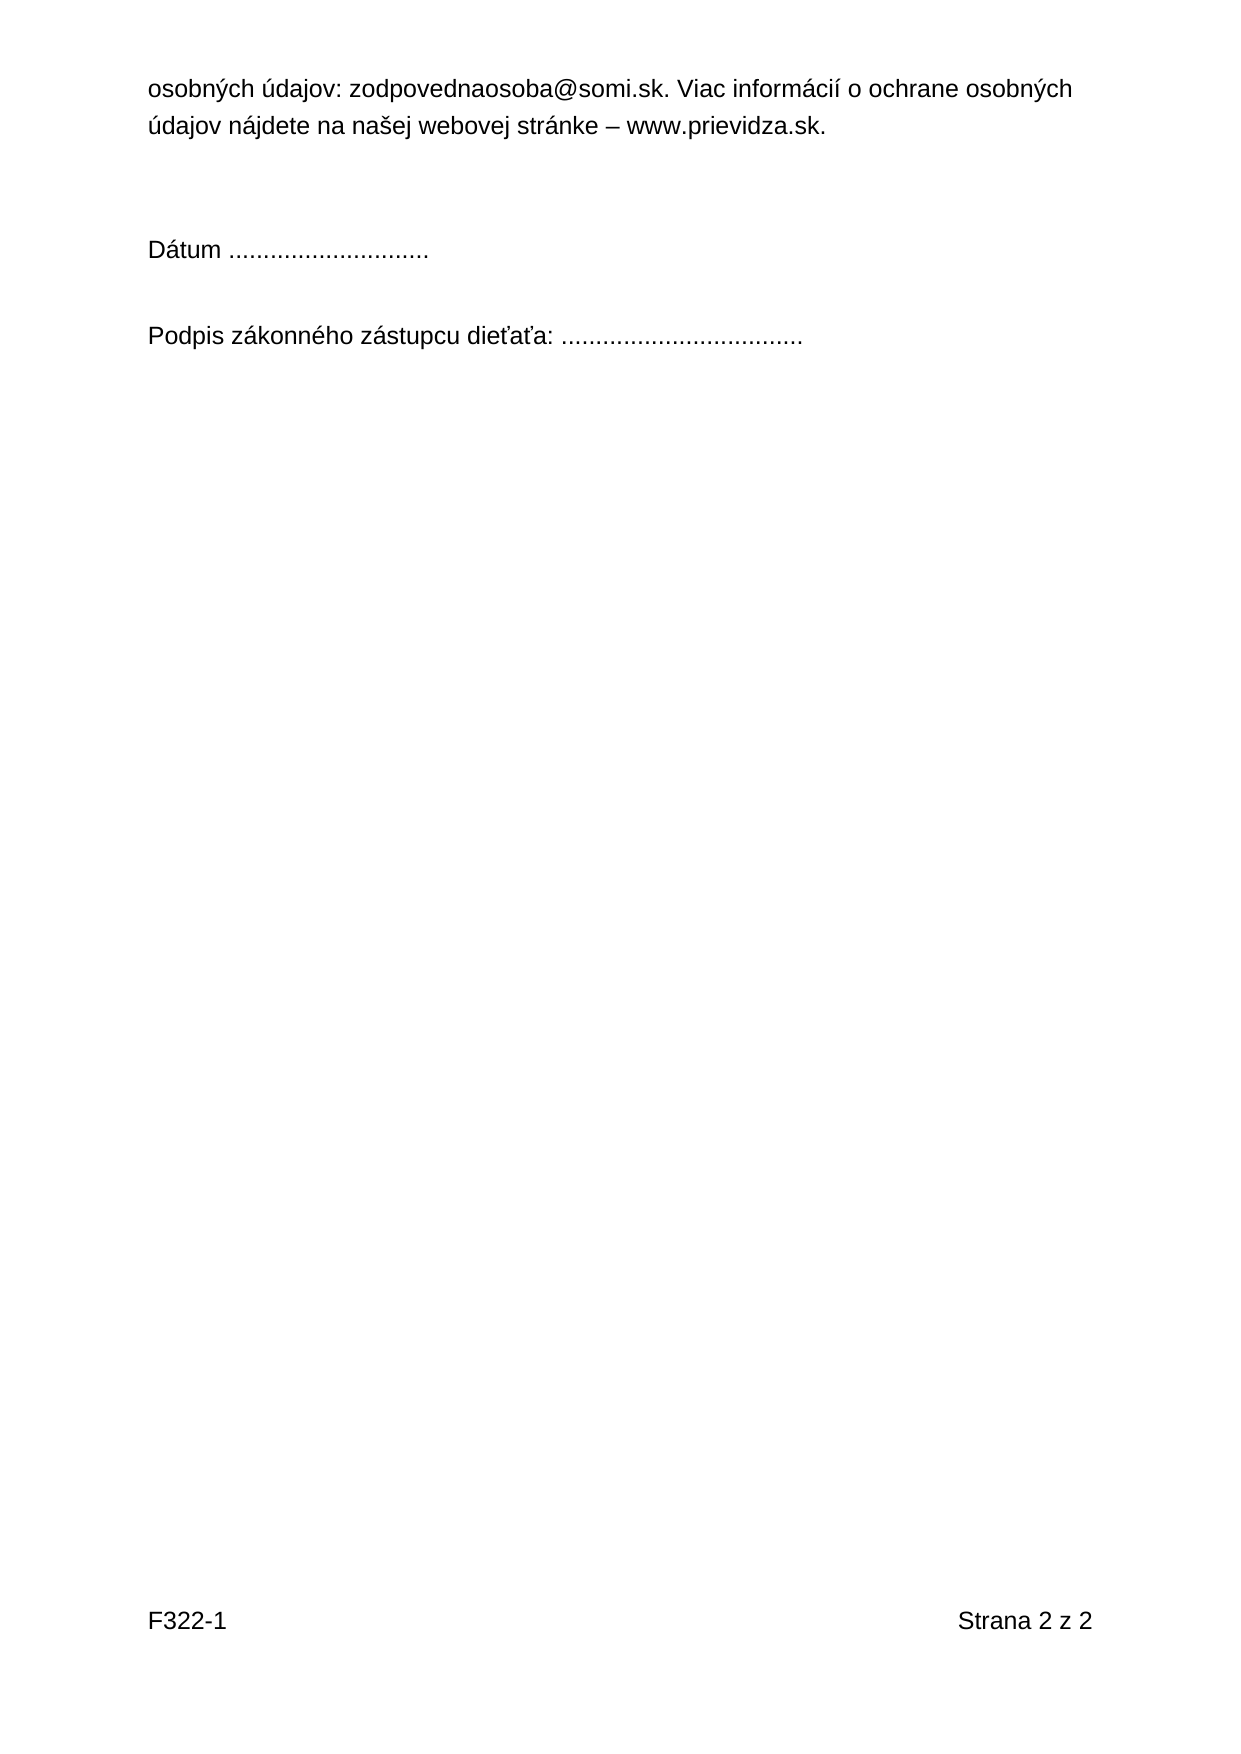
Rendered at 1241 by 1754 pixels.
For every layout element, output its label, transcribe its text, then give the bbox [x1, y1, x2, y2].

text Podpis zákonného zástupcu dieťaťa: ................................... [148, 321, 1093, 350]
text osobných údajov: zodpovednaosoba@somi.sk. Viac informácií o ochrane osobných údajov nájdete na našej webovej stránke – www.prievidza.sk. [148, 74, 1093, 140]
text Dátum ............................. [148, 235, 1093, 263]
